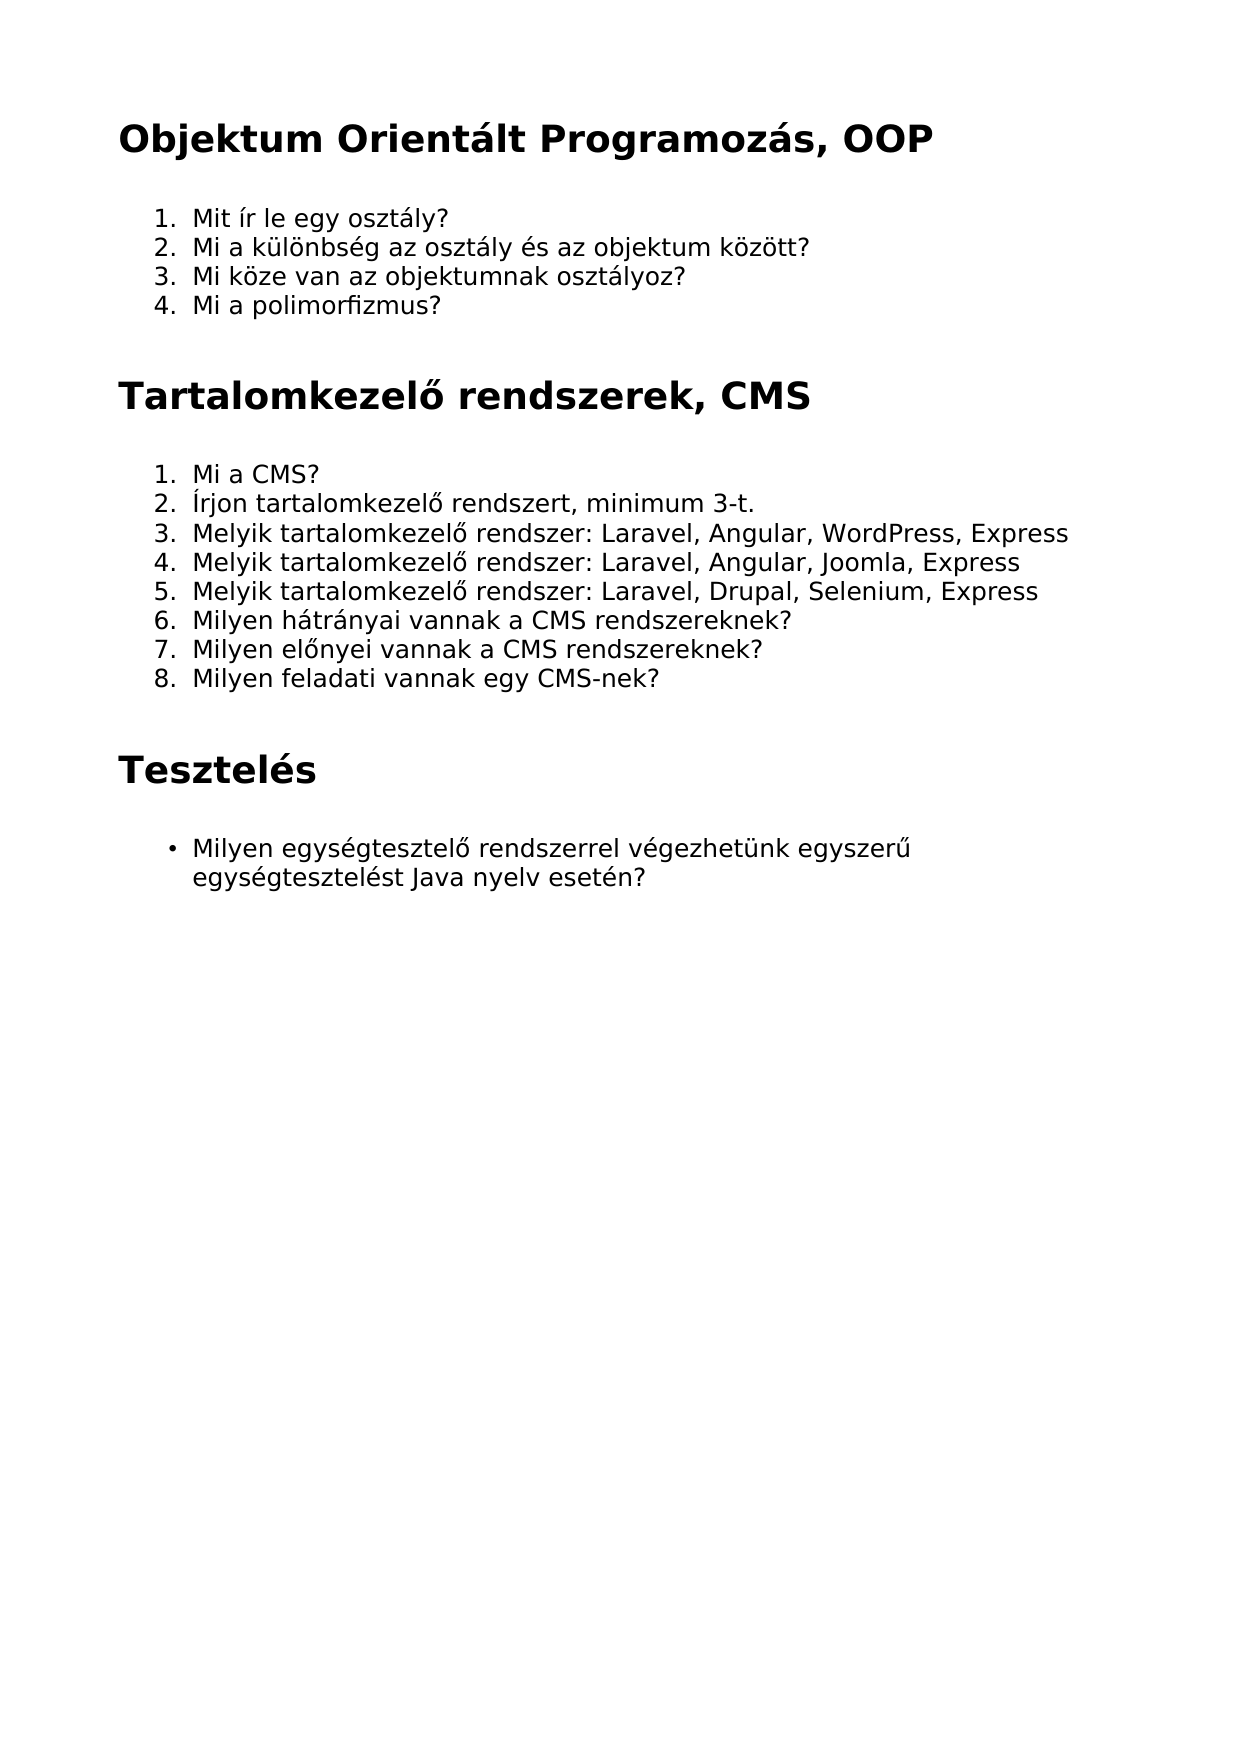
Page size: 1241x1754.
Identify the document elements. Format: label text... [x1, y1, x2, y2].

list Melyik tartalomkezelő rendszer: Laravel, Drupal, Selenium, Express [177, 577, 1122, 606]
list Írjon tartalomkezelő rendszert, minimum 3-t. [177, 490, 1122, 519]
list Mi a polimorfizmus? [177, 291, 1122, 320]
list Mit ír le egy osztály? [177, 204, 1122, 233]
list Milyen egységtesztelő rendszerrel végezhetünk egyszerű egységtesztelést Java nyelv esetén? [177, 834, 1122, 892]
list Melyik tartalomkezelő rendszer: Laravel, Angular, Joomla, Express [177, 548, 1122, 577]
subtitle Objektum Orientált Programozás, OOP [118, 118, 1122, 162]
list Milyen előnyei vannak a CMS rendszereknek? [177, 636, 1122, 665]
list Melyik tartalomkezelő rendszer: Laravel, Angular, WordPress, Express [177, 519, 1122, 548]
subtitle Tesztelés [118, 748, 1122, 792]
list Mi a CMS? [177, 461, 1122, 490]
list Milyen feladati vannak egy CMS-nek? [177, 665, 1122, 694]
list Milyen hátrányai vannak a CMS rendszereknek? [177, 606, 1122, 636]
subtitle Tartalomkezelő rendszerek, CMS [118, 375, 1122, 418]
list Mi köze van az objektumnak osztályoz? [177, 262, 1122, 291]
list Mi a különbség az osztály és az objektum között? [177, 233, 1122, 262]
